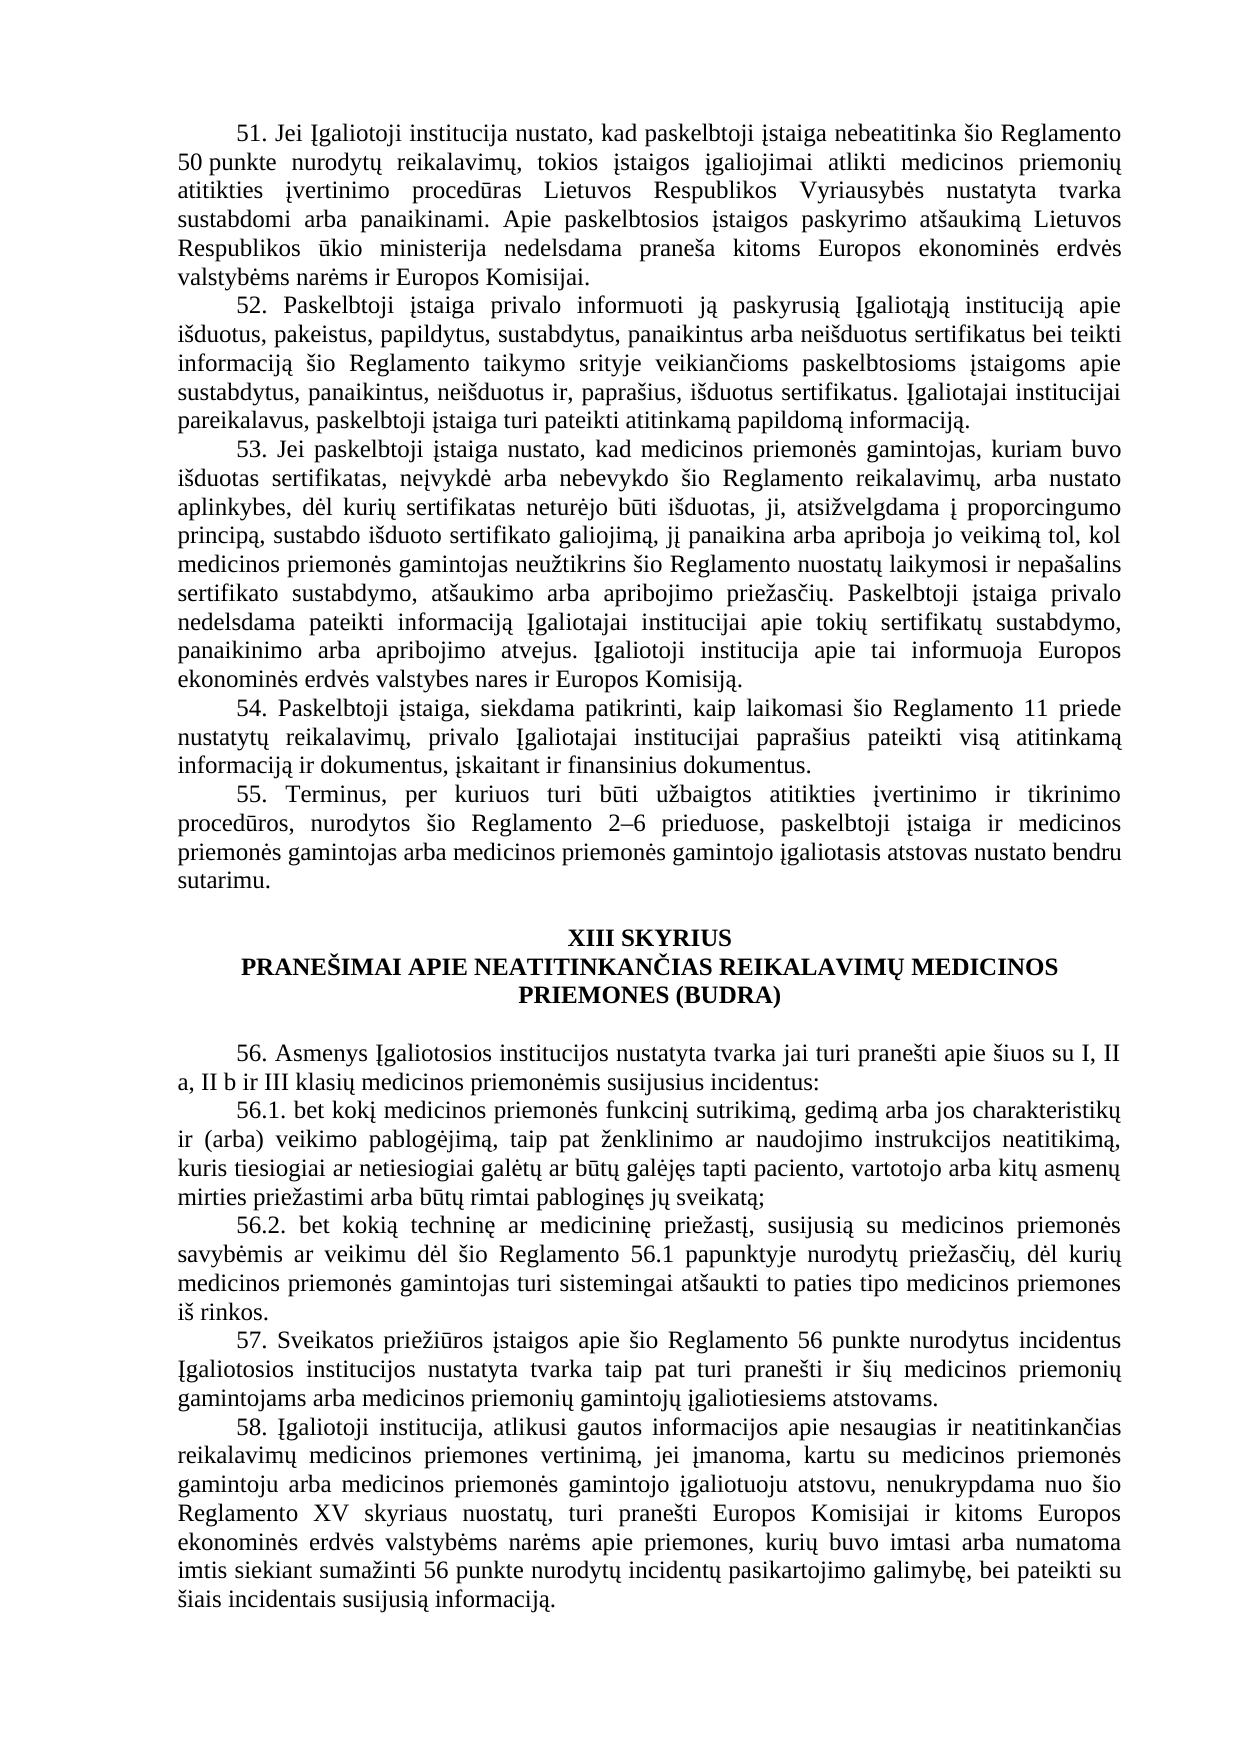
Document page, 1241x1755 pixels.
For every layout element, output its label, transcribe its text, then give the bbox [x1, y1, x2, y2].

text PRANEŠIMAI APIE NEATITINKANČIAS REIKALAVIMŲ MEDICINOS PRIEMONES (BUDRA) [177, 952, 1122, 1009]
text 56.1. bet kokį medicinos priemonės funkcinį sutrikimą, gedimą arba jos charakteristikų ir (arba) veikimo pablogėjimą, taip pat ženklinimo ar naudojimo instrukcijos neatitikimą, kuris tiesiogiai ar netiesiogiai galėtų ar būtų galėjęs tapti paciento, vartotojo arba kitų asmenų mirties priežastimi arba būtų rimtai pabloginęs jų sveikatą; [177, 1096, 1122, 1211]
text 58. Įgaliotoji institucija, atlikusi gautos informacijos apie nesaugias ir neatitinkančias reikalavimų medicinos priemones vertinimą, jei įmanoma, kartu su medicinos priemonės gamintoju arba medicinos priemonės gamintojo įgaliotuoju atstovu, nenukrypdama nuo šio Reglamento XV skyriaus nuostatų, turi pranešti Europos Komisijai ir kitoms Europos ekonominės erdvės valstybėms narėms apie priemones, kurių buvo imtasi arba numatoma imtis siekiant sumažinti 56 punkte nurodytų incidentų pasikartojimo galimybę, bei pateikti su šiais incidentais susijusią informaciją. [177, 1412, 1122, 1613]
text 51. Jei Įgaliotoji institucija nustato, kad paskelbtoji įstaiga nebeatitinka šio Reglamento 50 punkte nurodytų reikalavimų, tokios įstaigos įgaliojimai atlikti medicinos priemonių atitikties įvertinimo procedūras Lietuvos Respublikos Vyriausybės nustatyta tvarka sustabdomi arba panaikinami. Apie paskelbtosios įstaigos paskyrimo atšaukimą Lietuvos Respublikos ūkio ministerija nedelsdama praneša kitoms Europos ekonominės erdvės valstybėms narėms ir Europos Komisijai. [177, 118, 1122, 291]
text 56.2. bet kokią techninę ar medicininę priežastį, susijusią su medicinos priemonės savybėmis ar veikimu dėl šio Reglamento 56.1 papunktyje nurodytų priežasčių, dėl kurių medicinos priemonės gamintojas turi sistemingai atšaukti to paties tipo medicinos priemones iš rinkos. [177, 1211, 1122, 1326]
text 56. Asmenys Įgaliotosios institucijos nustatyta tvarka jai turi pranešti apie šiuos su I, II a, II b ir III klasių medicinos priemonėmis susijusius incidentus: [177, 1038, 1122, 1096]
text 57. Sveikatos priežiūros įstaigos apie šio Reglamento 56 punkte nurodytus incidentus Įgaliotosios institucijos nustatyta tvarka taip pat turi pranešti ir šių medicinos priemonių gamintojams arba medicinos priemonių gamintojų įgaliotiesiems atstovams. [177, 1326, 1122, 1412]
text 55. Terminus, per kuriuos turi būti užbaigtos atitikties įvertinimo ir tikrinimo procedūros, nurodytos šio Reglamento 2–6 prieduose, paskelbtoji įstaiga ir medicinos priemonės gamintojas arba medicinos priemonės gamintojo įgaliotasis atstovas nustato bendru sutarimu. [177, 779, 1122, 894]
text XIII SKYRIUS [177, 923, 1122, 952]
text 53. Jei paskelbtoji įstaiga nustato, kad medicinos priemonės gamintojas, kuriam buvo išduotas sertifikatas, neįvykdė arba nebevykdo šio Reglamento reikalavimų, arba nustato aplinkybes, dėl kurių sertifikatas neturėjo būti išduotas, ji, atsižvelgdama į proporcingumo principą, sustabdo išduoto sertifikato galiojimą, jį panaikina arba apriboja jo veikimą tol, kol medicinos priemonės gamintojas neužtikrins šio Reglamento nuostatų laikymosi ir nepašalins sertifikato sustabdymo, atšaukimo arba apribojimo priežasčių. Paskelbtoji įstaiga privalo nedelsdama pateikti informaciją Įgaliotajai institucijai apie tokių sertifikatų sustabdymo, panaikinimo arba apribojimo atvejus. Įgaliotoji institucija apie tai informuoja Europos ekonominės erdvės valstybes nares ir Europos Komisiją. [177, 434, 1122, 693]
text 52. Paskelbtoji įstaiga privalo informuoti ją paskyrusią Įgaliotąją instituciją apie išduotus, pakeistus, papildytus, sustabdytus, panaikintus arba neišduotus sertifikatus bei teikti informaciją šio Reglamento taikymo srityje veikiančioms paskelbtosioms įstaigoms apie sustabdytus, panaikintus, neišduotus ir, paprašius, išduotus sertifikatus. Įgaliotajai institucijai pareikalavus, paskelbtoji įstaiga turi pateikti atitinkamą papildomą informaciją. [177, 291, 1122, 434]
text 54. Paskelbtoji įstaiga, siekdama patikrinti, kaip laikomasi šio Reglamento 11 priede nustatytų reikalavimų, privalo Įgaliotajai institucijai paprašius pateikti visą atitinkamą informaciją ir dokumentus, įskaitant ir finansinius dokumentus. [177, 693, 1122, 779]
